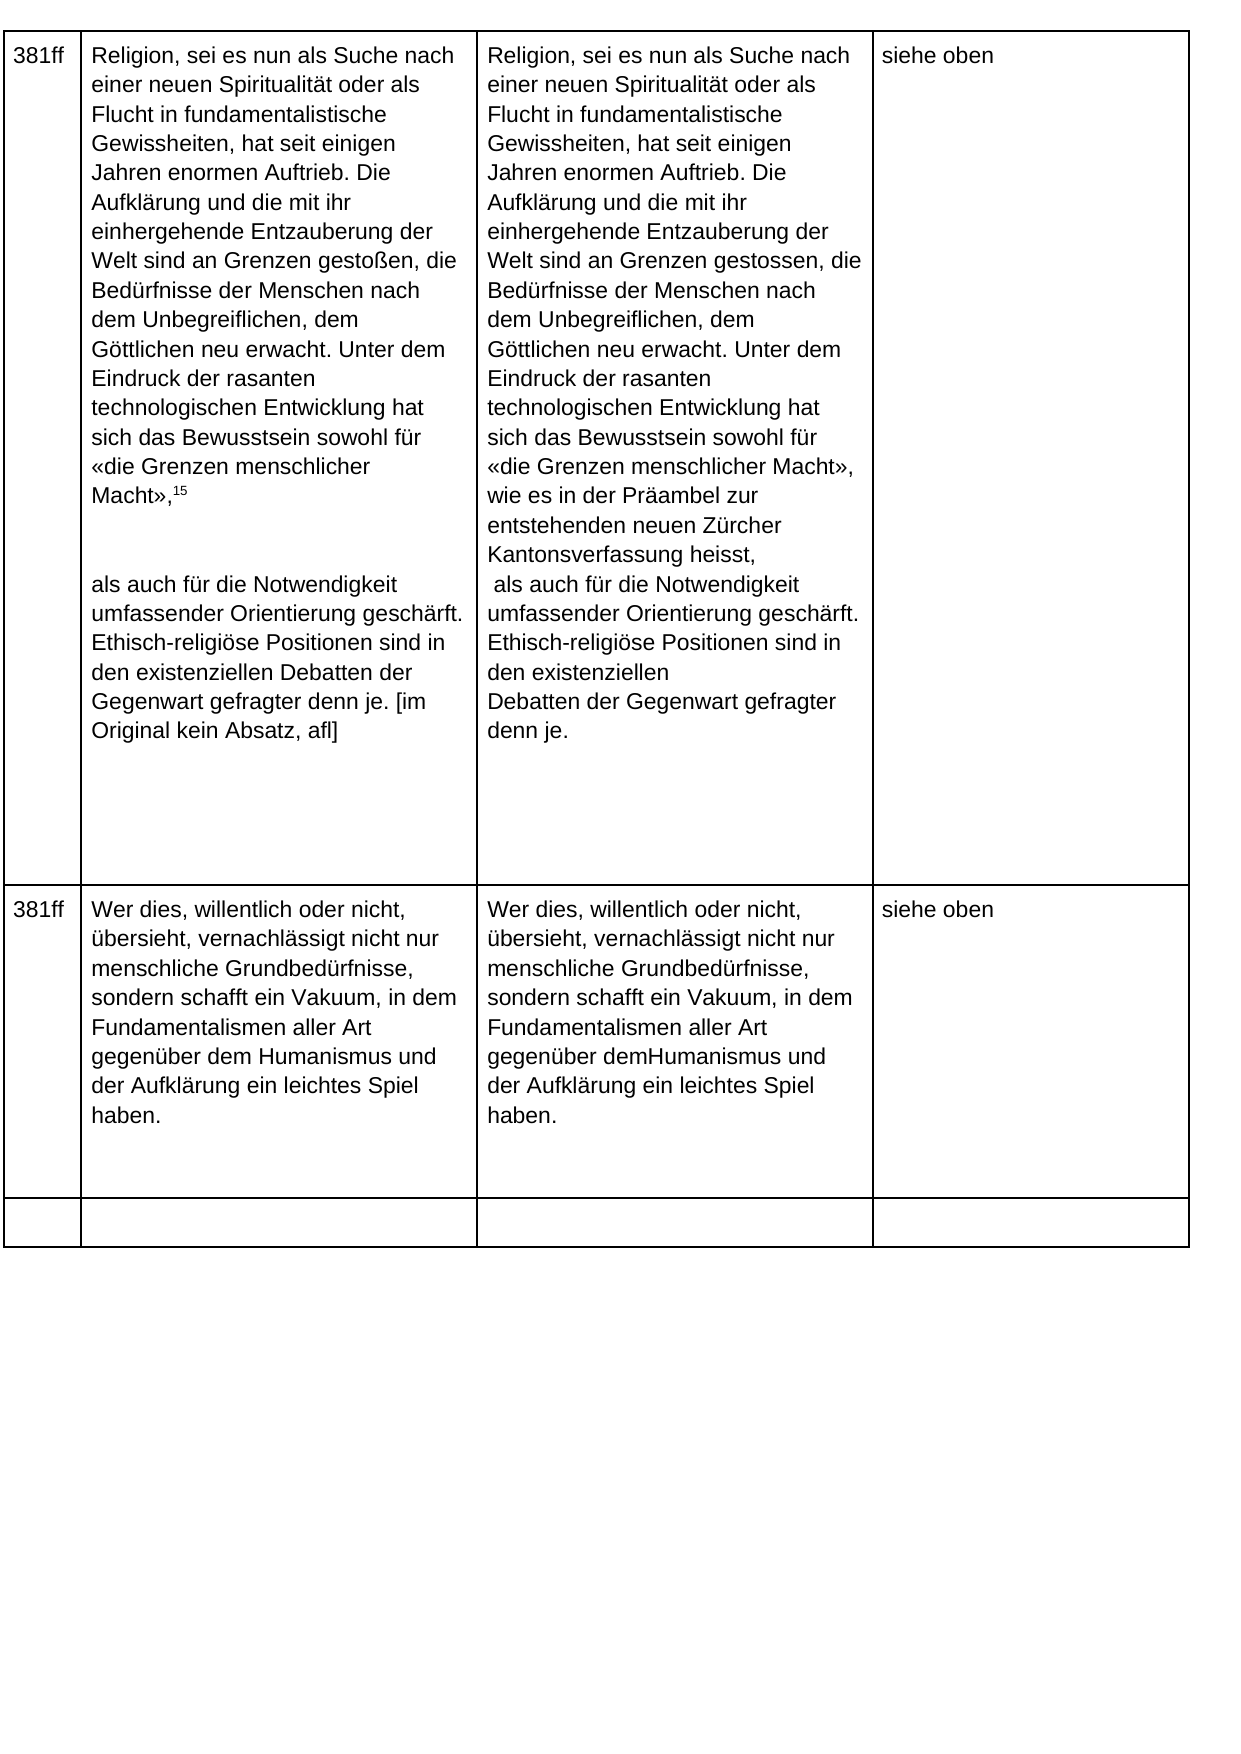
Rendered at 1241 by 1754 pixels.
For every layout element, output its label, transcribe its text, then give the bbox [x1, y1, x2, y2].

table_cell Religion, sei es nun als Suche nach einer neuen Spiritualität oder als Flucht in fundamentalistische Gewissheiten, hat seit einigen Jahren enormen Auftrieb. Die Aufklärung und die mit ihr einhergehende Entzauberung der Welt sind an Grenzen gestossen, die Bedürfnisse der Menschen nach dem Unbegreiflichen, dem Göttlichen neu erwacht. Unter dem Eindruck der rasanten technologischen Entwicklung hat sich das Bewusstsein sowohl für «die Grenzen menschlicher Macht», wie es in der Präambel zur entstehenden neuen Zürcher Kantonsverfassung heisst, als auch für die Notwendigkeit umfassender Orientierung geschärft. Ethisch-religiöse Positionen sind in den existenziellen Debatten der Gegenwart gefragter denn je. [478, 32, 872, 884]
table_cell 381ff [5, 32, 80, 884]
table_cell 381ff [5, 886, 80, 1197]
table_cell Wer dies, willentlich oder nicht, übersieht, vernachlässigt nicht nur menschliche Grundbedürfnisse, sondern schafft ein Vakuum, in dem Fundamentalismen aller Art gegenüber demHumanismus und der Aufklärung ein leichtes Spiel haben. [478, 886, 872, 1197]
table_cell [82, 1199, 476, 1246]
table_cell Religion, sei es nun als Suche nach einer neuen Spiritualität oder als Flucht in fundamentalistische Gewissheiten, hat seit einigen Jahren enormen Auftrieb. Die Aufklärung und die mit ihr einhergehende Entzauberung der Welt sind an Grenzen gestoßen, die Bedürfnisse der Menschen nach dem Unbegreiflichen, dem Göttlichen neu erwacht. Unter dem Eindruck der rasanten technologischen Entwicklung hat sich das Bewusstsein sowohl für «die Grenzen menschlicher Macht»,15 als auch für die Notwendigkeit umfassender Orientierung geschärft. Ethisch-religiöse Positionen sind in den existenziellen Debatten der Gegenwart gefragter denn je. [im Original kein Absatz, afl] [82, 32, 476, 884]
table_cell siehe oben [874, 32, 1188, 884]
table_cell [478, 1199, 872, 1246]
table_cell siehe oben [874, 886, 1188, 1197]
table_cell [5, 1199, 80, 1246]
table_cell [874, 1199, 1188, 1246]
table_cell Wer dies, willentlich oder nicht, übersieht, vernachlässigt nicht nur menschliche Grundbedürfnisse, sondern schafft ein Vakuum, in dem Fundamentalismen aller Art gegenüber dem Humanismus und der Aufklärung ein leichtes Spiel haben. [82, 886, 476, 1197]
